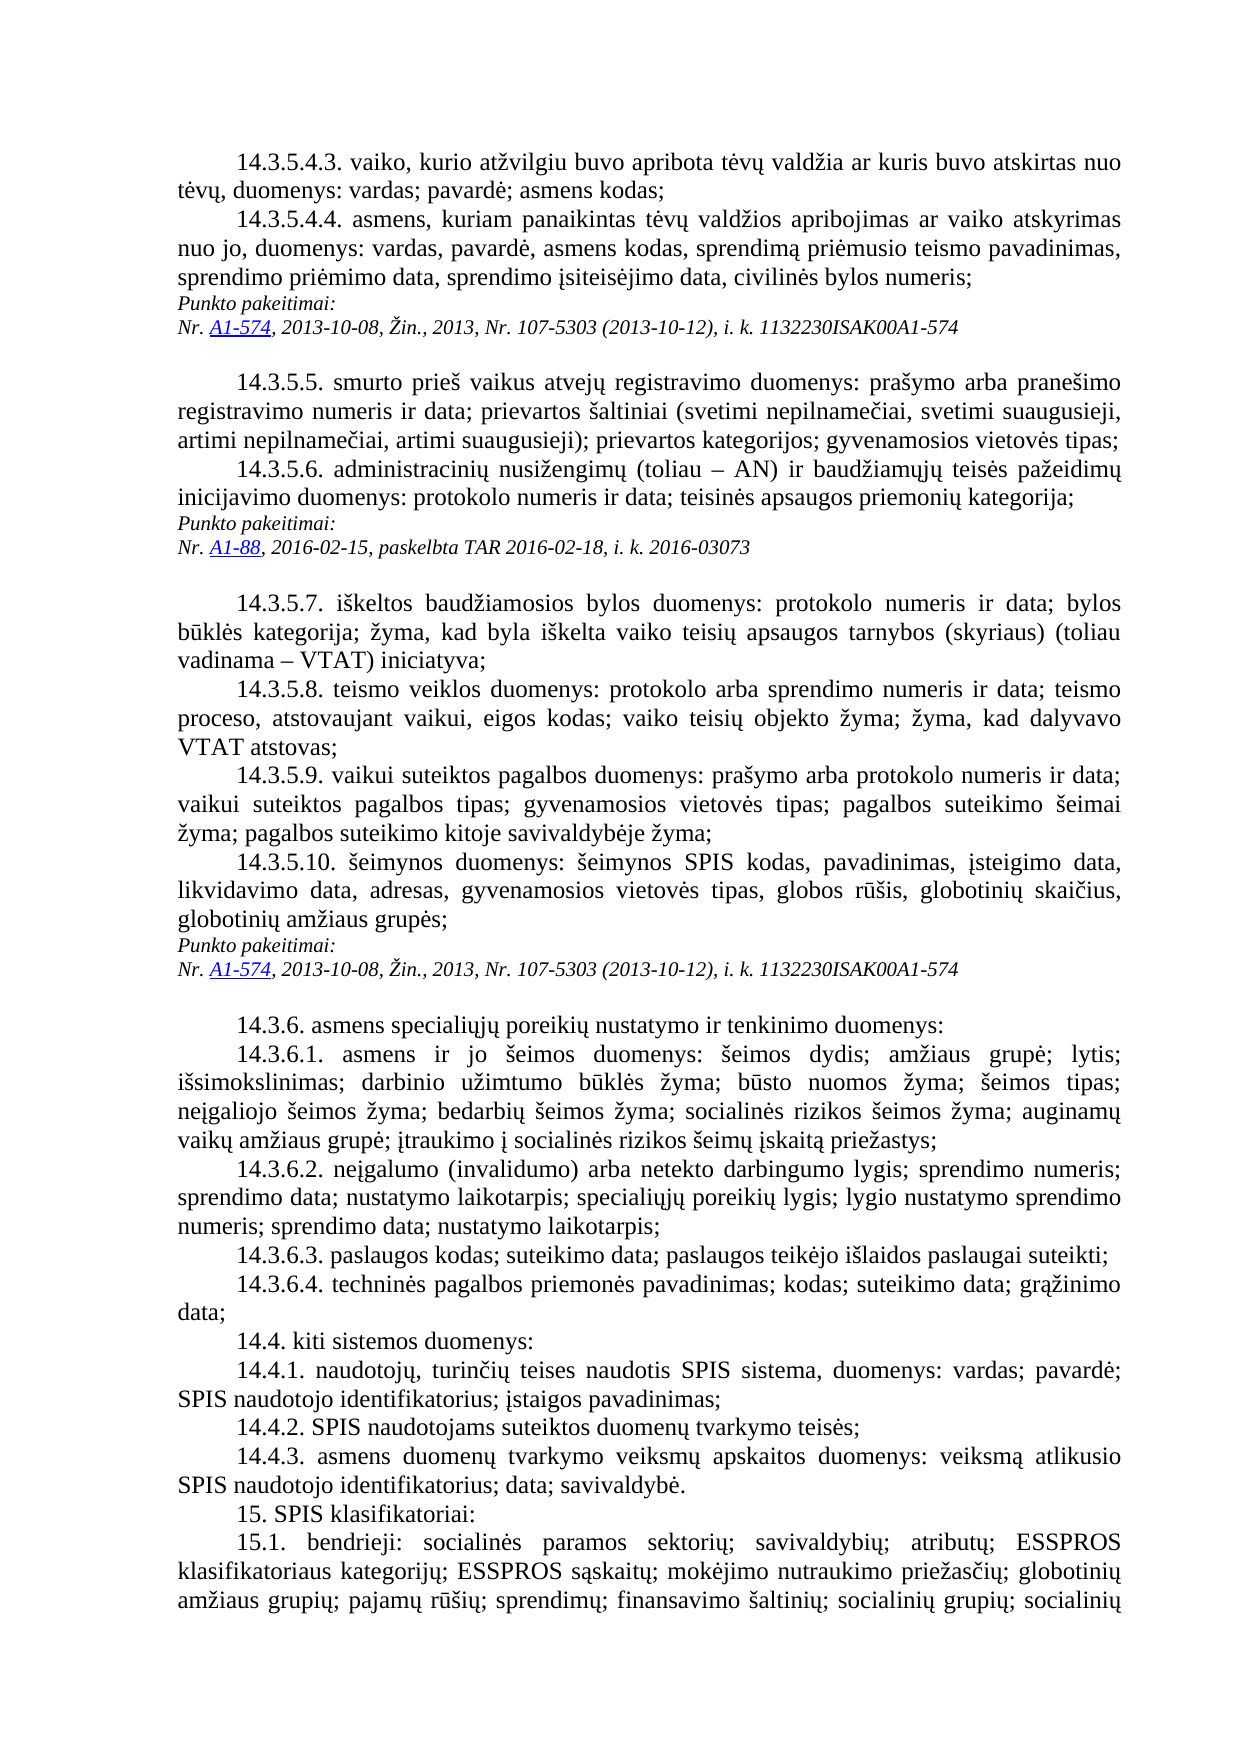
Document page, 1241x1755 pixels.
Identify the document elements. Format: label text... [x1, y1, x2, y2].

text 14.3.5.7. iškeltos baudžiamosios bylos duomenys: protokolo numeris ir data; bylos būklės kategorija; žyma, kad byla iškelta vaiko teisių apsaugos tarnybos (skyriaus) (toliau vadinama – VTAT) iniciatyva; [177, 588, 1122, 674]
text 15. SPIS klasifikatoriai: [177, 1499, 1122, 1527]
text Nr. A1-574, 2013-10-08, Žin., 2013, Nr. 107-5303 (2013-10-12), i. k. 1132230ISAK00A1-574 [177, 957, 1122, 981]
text Nr. A1-574, 2013-10-08, Žin., 2013, Nr. 107-5303 (2013-10-12), i. k. 1132230ISAK00A1-574 [177, 315, 1122, 339]
text 14.3.6.1. asmens ir jo šeimos duomenys: šeimos dydis; amžiaus grupė; lytis; išsimokslinimas; darbinio užimtumo būklės žyma; būsto nuomos žyma; šeimos tipas; neįgaliojo šeimos žyma; bedarbių šeimos žyma; socialinės rizikos šeimos žyma; auginamų vaikų amžiaus grupė; įtraukimo į socialinės rizikos šeimų įskaitą priežastys; [177, 1039, 1122, 1154]
text Punkto pakeitimai: [177, 291, 1122, 315]
text 15.1. bendrieji: socialinės paramos sektorių; savivaldybių; atributų; ESSPROS klasifikatoriaus kategorijų; ESSPROS sąskaitų; mokėjimo nutraukimo priežasčių; globotinių amžiaus grupių; pajamų rūšių; sprendimų; finansavimo šaltinių; socialinių grupių; socialinių [177, 1527, 1122, 1614]
text 14.4.3. asmens duomenų tvarkymo veiksmų apskaitos duomenys: veiksmą atlikusio SPIS naudotojo identifikatorius; data; savivaldybė. [177, 1441, 1122, 1499]
text Punkto pakeitimai: [177, 933, 1122, 957]
text 14.4.1. naudotojų, turinčių teises naudotis SPIS sistema, duomenys: vardas; pavardė; SPIS naudotojo identifikatorius; įstaigos pavadinimas; [177, 1355, 1122, 1412]
text 14.3.6.4. techninės pagalbos priemonės pavadinimas; kodas; suteikimo data; grąžinimo data; [177, 1269, 1122, 1326]
text 14.3.6.2. neįgalumo (invalidumo) arba netekto darbingumo lygis; sprendimo numeris; sprendimo data; nustatymo laikotarpis; specialiųjų poreikių lygis; lygio nustatymo sprendimo numeris; sprendimo data; nustatymo laikotarpis; [177, 1154, 1122, 1240]
text 14.4. kiti sistemos duomenys: [177, 1326, 1122, 1355]
text 14.3.5.10. šeimynos duomenys: šeimynos SPIS kodas, pavadinimas, įsteigimo data, likvidavimo data, adresas, gyvenamosios vietovės tipas, globos rūšis, globotinių skaičius, globotinių amžiaus grupės; [177, 847, 1122, 933]
text 14.3.5.6. administracinių nusižengimų (toliau – AN) ir baudžiamųjų teisės pažeidimų inicijavimo duomenys: protokolo numeris ir data; teisinės apsaugos priemonių kategorija; [177, 454, 1122, 511]
text 14.3.6. asmens specialiųjų poreikių nustatymo ir tenkinimo duomenys: [177, 1010, 1122, 1039]
text 14.3.6.3. paslaugos kodas; suteikimo data; paslaugos teikėjo išlaidos paslaugai suteikti; [177, 1240, 1122, 1269]
text 14.4.2. SPIS naudotojams suteiktos duomenų tvarkymo teisės; [177, 1412, 1122, 1441]
text 14.3.5.5. smurto prieš vaikus atvejų registravimo duomenys: prašymo arba pranešimo registravimo numeris ir data; prievartos šaltiniai (svetimi nepilnamečiai, svetimi suaugusieji, artimi nepilnamečiai, artimi suaugusieji); prievartos kategorijos; gyvenamosios vietovės tipas; [177, 367, 1122, 454]
text Nr. A1-88, 2016-02-15, paskelbta TAR 2016-02-18, i. k. 2016-03073 [177, 535, 1122, 559]
text Punkto pakeitimai: [177, 511, 1122, 535]
text 14.3.5.4.4. asmens, kuriam panaikintas tėvų valdžios apribojimas ar vaiko atskyrimas nuo jo, duomenys: vardas, pavardė, asmens kodas, sprendimą priėmusio teismo pavadinimas, sprendimo priėmimo data, sprendimo įsiteisėjimo data, civilinės bylos numeris; [177, 204, 1122, 291]
text 14.3.5.4.3. vaiko, kurio atžvilgiu buvo apribota tėvų valdžia ar kuris buvo atskirtas nuo tėvų, duomenys: vardas; pavardė; asmens kodas; [177, 147, 1122, 204]
text 14.3.5.8. teismo veiklos duomenys: protokolo arba sprendimo numeris ir data; teismo proceso, atstovaujant vaikui, eigos kodas; vaiko teisių objekto žyma; žyma, kad dalyvavo VTAT atstovas; [177, 674, 1122, 761]
text 14.3.5.9. vaikui suteiktos pagalbos duomenys: prašymo arba protokolo numeris ir data; vaikui suteiktos pagalbos tipas; gyvenamosios vietovės tipas; pagalbos suteikimo šeimai žyma; pagalbos suteikimo kitoje savivaldybėje žyma; [177, 761, 1122, 847]
